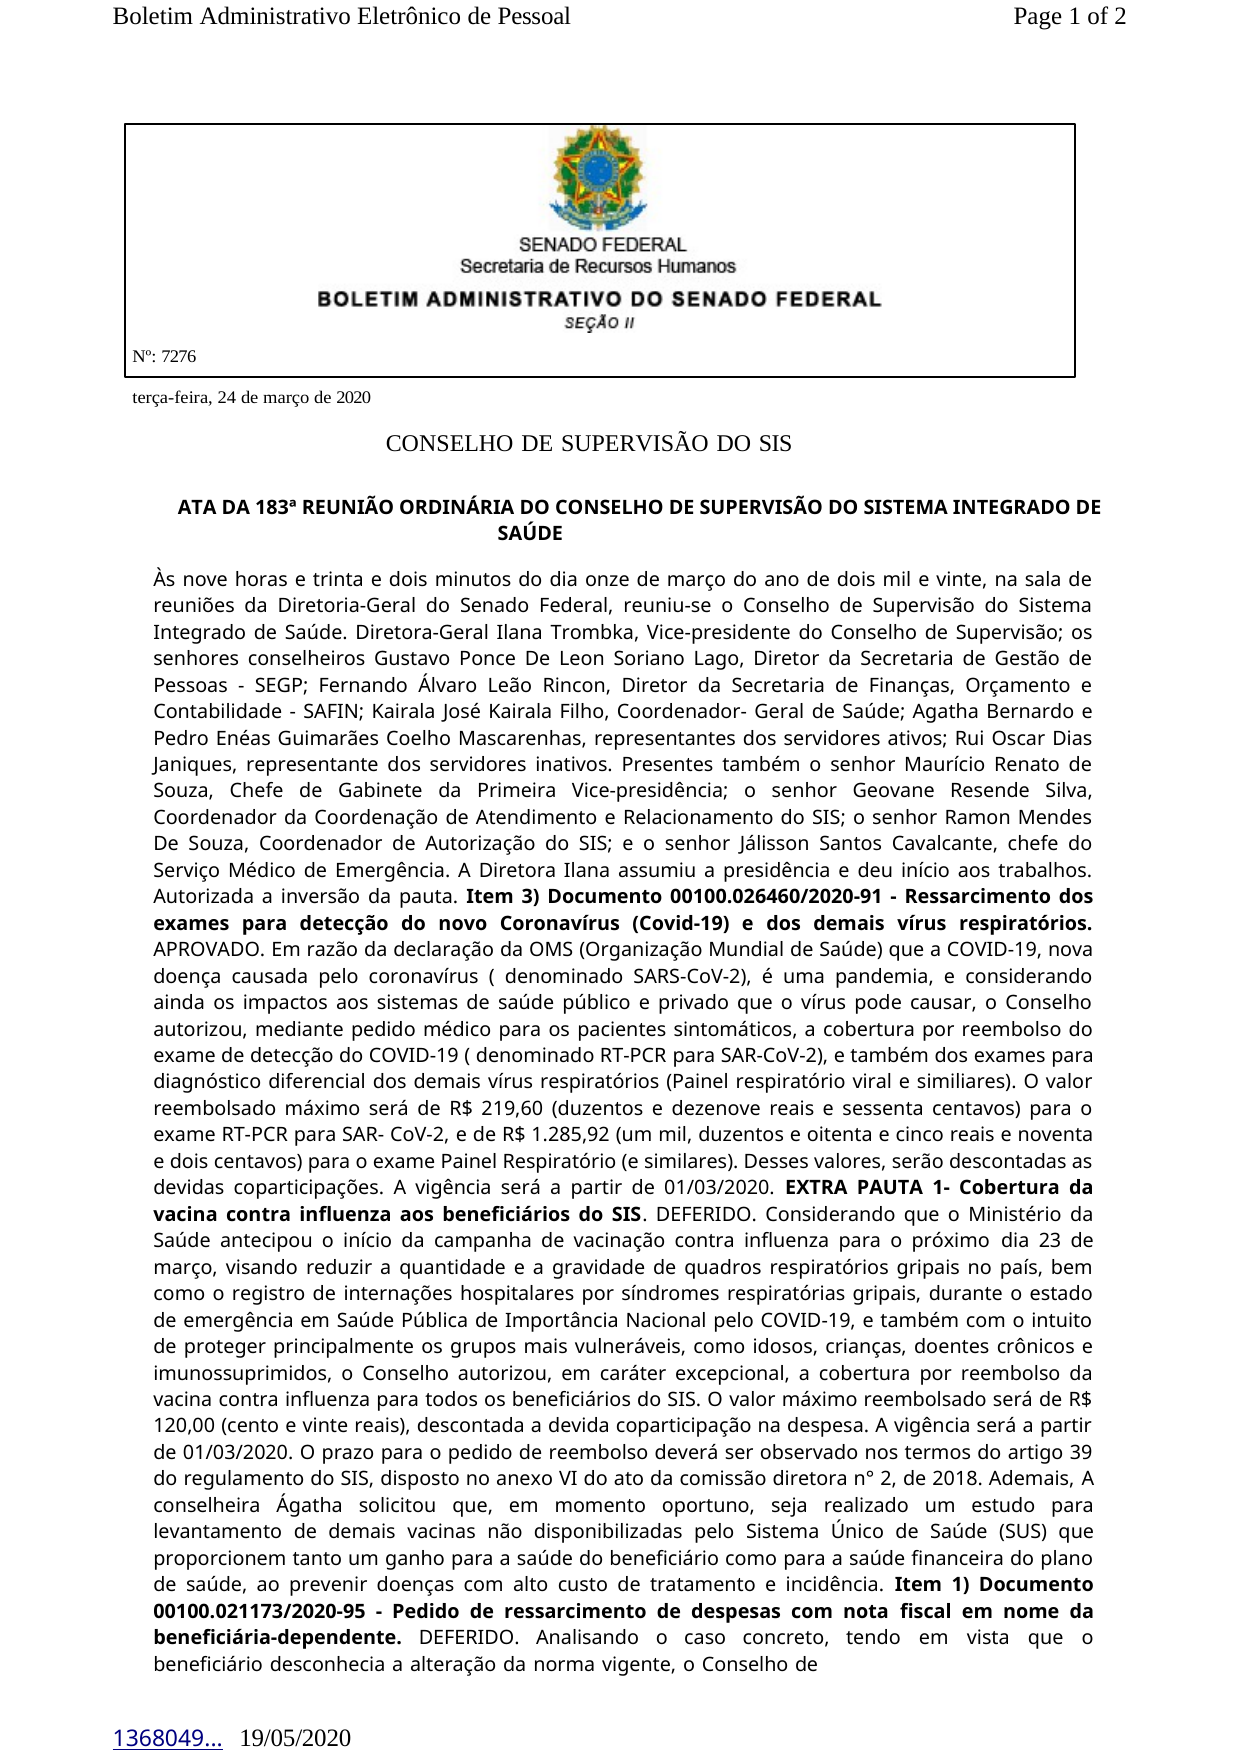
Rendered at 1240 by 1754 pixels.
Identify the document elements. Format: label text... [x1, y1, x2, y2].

text Às nove horas e trinta e dois minutos do dia onze de março do ano de dois mil e vinte, na sala de reuniões da Diretoria-Geral do Senado Federal, reuniu-se o Conselho de Supervisão do Sistema Integrado de Saúde. Diretora-Geral Ilana Trombka, Vice-presidente do Conselho de Supervisão; os senhores conselheiros Gustavo Ponce De Leon Soriano Lago, Diretor da Secretaria de Gestão de Pessoas - SEGP; Fernando Álvaro Leão Rincon, Diretor da Secretaria de Finanças, Orçamento e Contabilidade - SAFIN; Kairala José Kairala Filho, Coordenador- Geral de Saúde; Agatha Bernardo e Pedro Enéas Guimarães Coelho Mascarenhas, representantes dos servidores ativos; Rui Oscar Dias Janiques, representante dos servidores inativos. Presentes também o senhor Maurício Renato de Souza, Chefe de Gabinete da Primeira Vice-presidência; o senhor Geovane Resende Silva, Coordenador da Coordenação de Atendimento e Relacionamento do SIS; o senhor Ramon Mendes De Souza, Coordenador de Autorização do SIS; e o senhor Jálisson Santos Cavalcante, chefe do Serviço Médico de Emergência. A Diretora Ilana assumiu a presidência e deu início aos trabalhos. Autorizada a inversão da pauta. Item 3) Documento 00100.026460/2020-91 - Ressarcimento dos exames para detecção do novo Coronavírus (Covid-19) e dos demais vírus respiratórios. APROVADO. Em razão da declaração da OMS (Organização Mundial de Saúde) que a COVID-19, nova doença causada pelo coronavírus ( denominado SARS-CoV-2), é uma pandemia, e considerando ainda os impactos aos sistemas de saúde público e privado que o vírus pode causar, o Conselho autorizou, mediante pedido médico para os pacientes sintomáticos, a cobertura por reembolso do exame de detecção do COVID-19 ( denominado RT-PCR para SAR-CoV-2), e também dos exames para diagnóstico diferencial dos demais vírus respiratórios (Painel respiratório viral e similiares). O valor reembolsado máximo será de R$ 219,60 (duzentos e dezenove reais e sessenta centavos) para o exame RT-PCR para SAR- CoV-2, e de R$ 1.285,92 (um mil, duzentos e oitenta e cinco reais e noventa e dois centavos) para o exame Painel Respiratório (e similares). Desses valores, serão descontadas as devidas coparticipações. A vigência será a partir de 01/03/2020. EXTRA PAUTA 1- Cobertura da vacina contra influenza aos beneficiários do SIS. DEFERIDO. Considerando que o Ministério da Saúde antecipou o início da campanha de vacinação contra influenza para o próximo dia 23 de março, visando reduzir a quantidade e a gravidade de quadros respiratórios gripais no país, bem como o registro de internações hospitalares por síndromes respiratórias gripais, durante o estado de emergência em Saúde Pública de Importância Nacional pelo COVID-19, e também com o intuito de proteger principalmente os grupos mais vulneráveis, como idosos, crianças, doentes crônicos e imunossuprimidos, o Conselho autorizou, em caráter excepcional, a cobertura por reembolso da vacina contra influenza para todos os beneficiários do SIS. O valor máximo reembolsado será de R$ 120,00 (cento e vinte reais), descontada a devida coparticipação na despesa. A vigência será a partir de 01/03/2020. O prazo para o pedido de reembolso deverá ser observado nos termos do artigo 39 do regulamento do SIS, disposto no anexo VI do ato da comissão diretora n° 2, de 2018. Ademais, A conselheira Ágatha solicitou que, em momento oportuno, seja realizado um estudo para levantamento de demais vacinas não disponibilizadas pelo Sistema Único de Saúde (SUS) que proporcionem tanto um ganho para a saúde do beneficiário como para a saúde financeira do plano de saúde, ao prevenir doenças com alto custo de tratamento e incidência. Item 1) Documento 00100.021173/2020-95 - Pedido de ressarcimento de despesas com nota fiscal em nome da beneficiária-dependente. DEFERIDO. Analisando o caso concreto, tendo em vista que o beneficiário desconhecia a alteração da norma vigente, o Conselho de [153, 566, 1094, 1677]
text ATA DA 183ª REUNIÃO ORDINÁRIA DO CONSELHO DE SUPERVISÃO DO SISTEMA INTEGRADO DE SAÚDE [178, 493, 1107, 546]
text CONSELHO DE SUPERVISÃO DO SIS [118, 429, 1060, 456]
